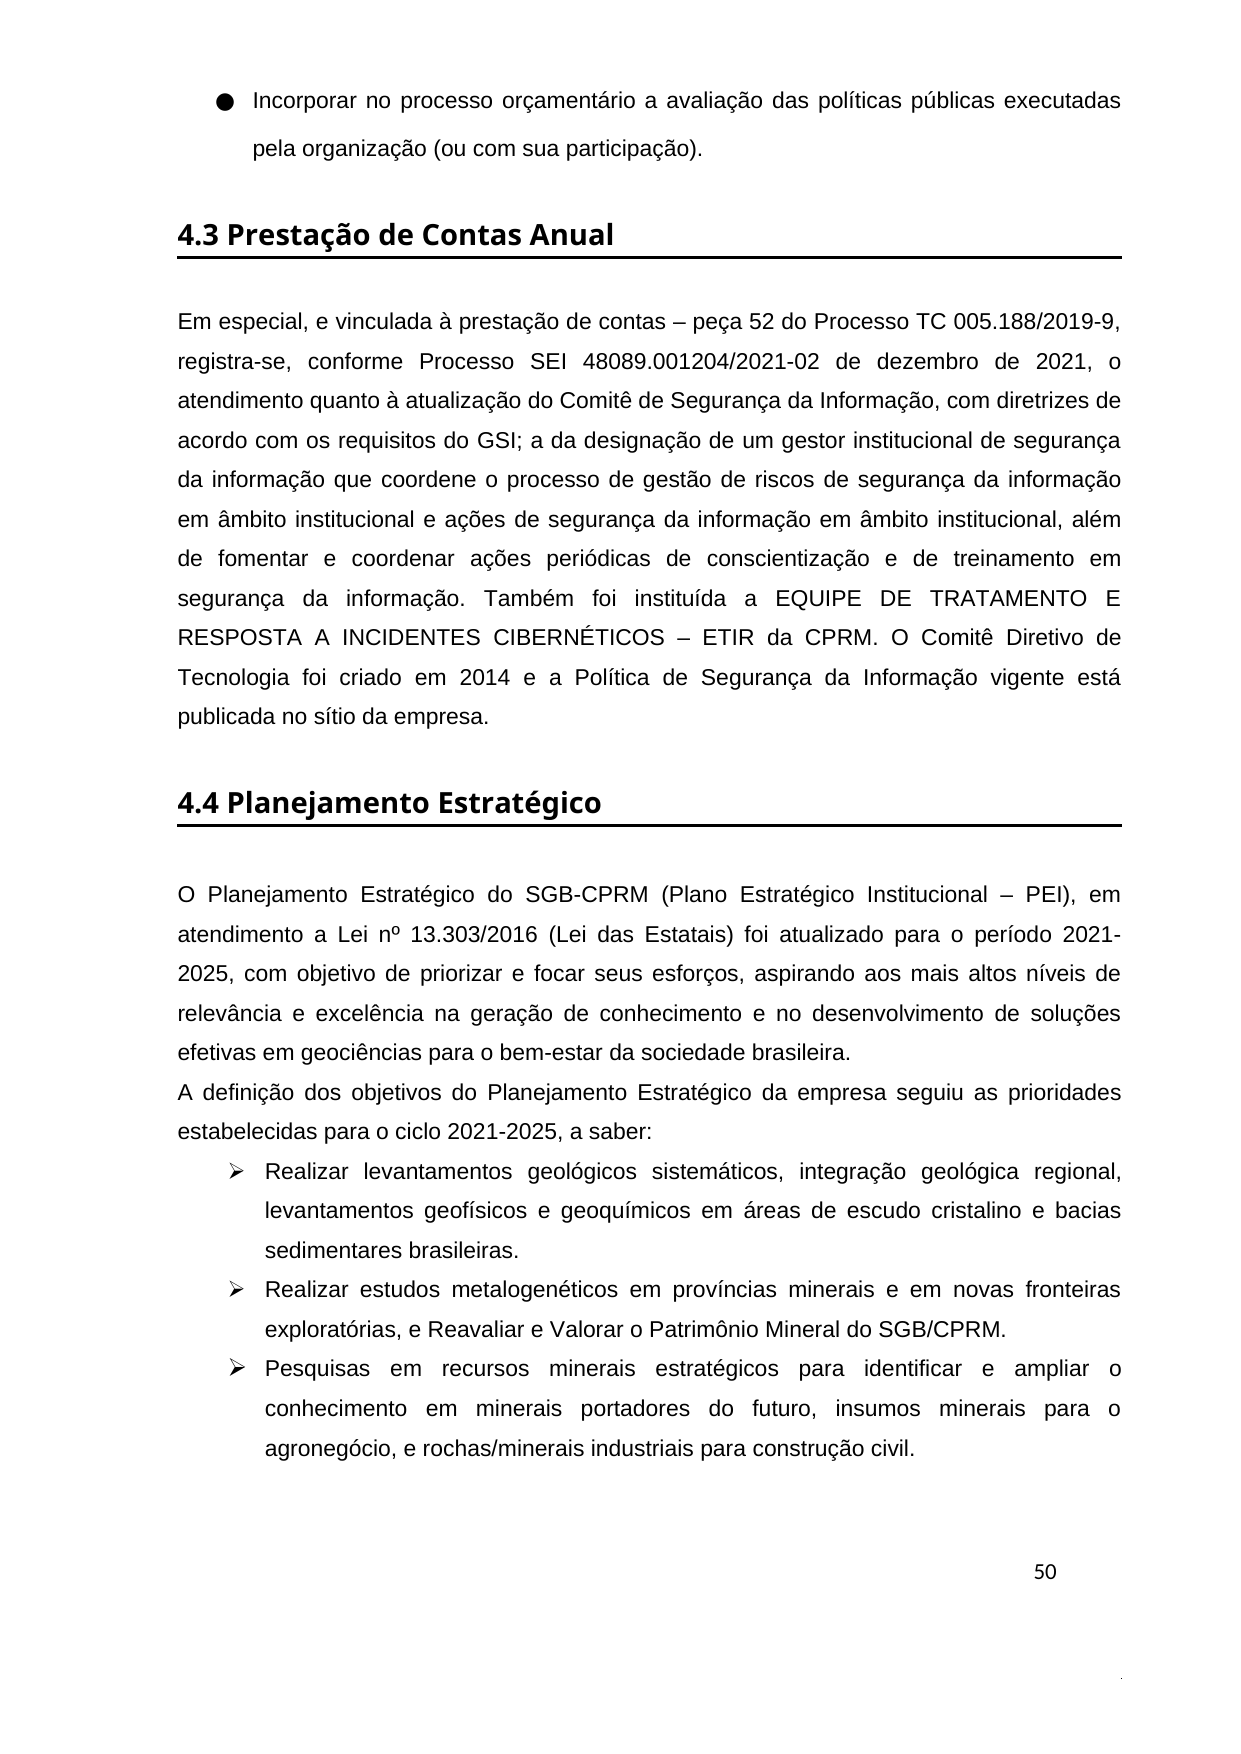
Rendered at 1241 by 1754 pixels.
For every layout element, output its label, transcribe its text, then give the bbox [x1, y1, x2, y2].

list Realizar levantamentos geológicos sistemáticos, integração geológica regional, levantamentos geofísicos e geoquímicos em áreas de escudo cristalino e bacias sedimentares brasileiras. [227, 1158, 1122, 1263]
subtitle 4.3 Prestação de Contas Anual [177, 214, 1122, 256]
subtitle 4.4 Planejamento Estratégico [177, 782, 1122, 824]
text O Planejamento Estratégico do SGB-CPRM (Plano Estratégico Institucional – PEI), em atendimento a Lei nº 13.303/2016 (Lei das Estatais) foi atualizado para o período 2021-2025, com objetivo de priorizar e focar seus esforços, aspirando aos mais altos níveis de relevância e excelência na geração de conhecimento e no desenvolvimento de soluções efetivas em geociências para o bem-estar da sociedade brasileira. [177, 881, 1122, 1066]
text A definição dos objetivos do Planejamento Estratégico da empresa seguiu as prioridades estabelecidas para o ciclo 2021-2025, a saber: [177, 1079, 1122, 1144]
list Incorporar no processo orçamentário a avaliação das políticas públicas executadas pela organização (ou com sua participação). [215, 75, 1122, 161]
list Pesquisas em recursos minerais estratégicos para identificar e ampliar o conhecimento em minerais portadores do futuro, insumos minerais para o agronegócio, e rochas/minerais industriais para construção civil. [227, 1355, 1122, 1461]
text Em especial, e vinculada à prestação de contas – peça 52 do Processo TC 005.188/2019-9, registra-se, conforme Processo SEI 48089.001204/2021-02 de dezembro de 2021, o atendimento quanto à atualização do Comitê de Segurança da Informação, com diretrizes de acordo com os requisitos do GSI; a da designação de um gestor institucional de segurança da informação que coordene o processo de gestão de riscos de segurança da informação em âmbito institucional e ações de segurança da informação em âmbito institucional, além de fomentar e coordenar ações periódicas de conscientização e de treinamento em segurança da informação. Também foi instituída a EQUIPE DE TRATAMENTO E RESPOSTA A INCIDENTES CIBERNÉTICOS – ETIR da CPRM. O Comitê Diretivo de Tecnologia foi criado em 2014 e a Política de Segurança da Informação vigente está publicada no sítio da empresa. [177, 308, 1122, 729]
list Realizar estudos metalogenéticos em províncias minerais e em novas fronteiras exploratórias, e Reavaliar e Valorar o Patrimônio Mineral do SGB/CPRM. [227, 1276, 1122, 1342]
